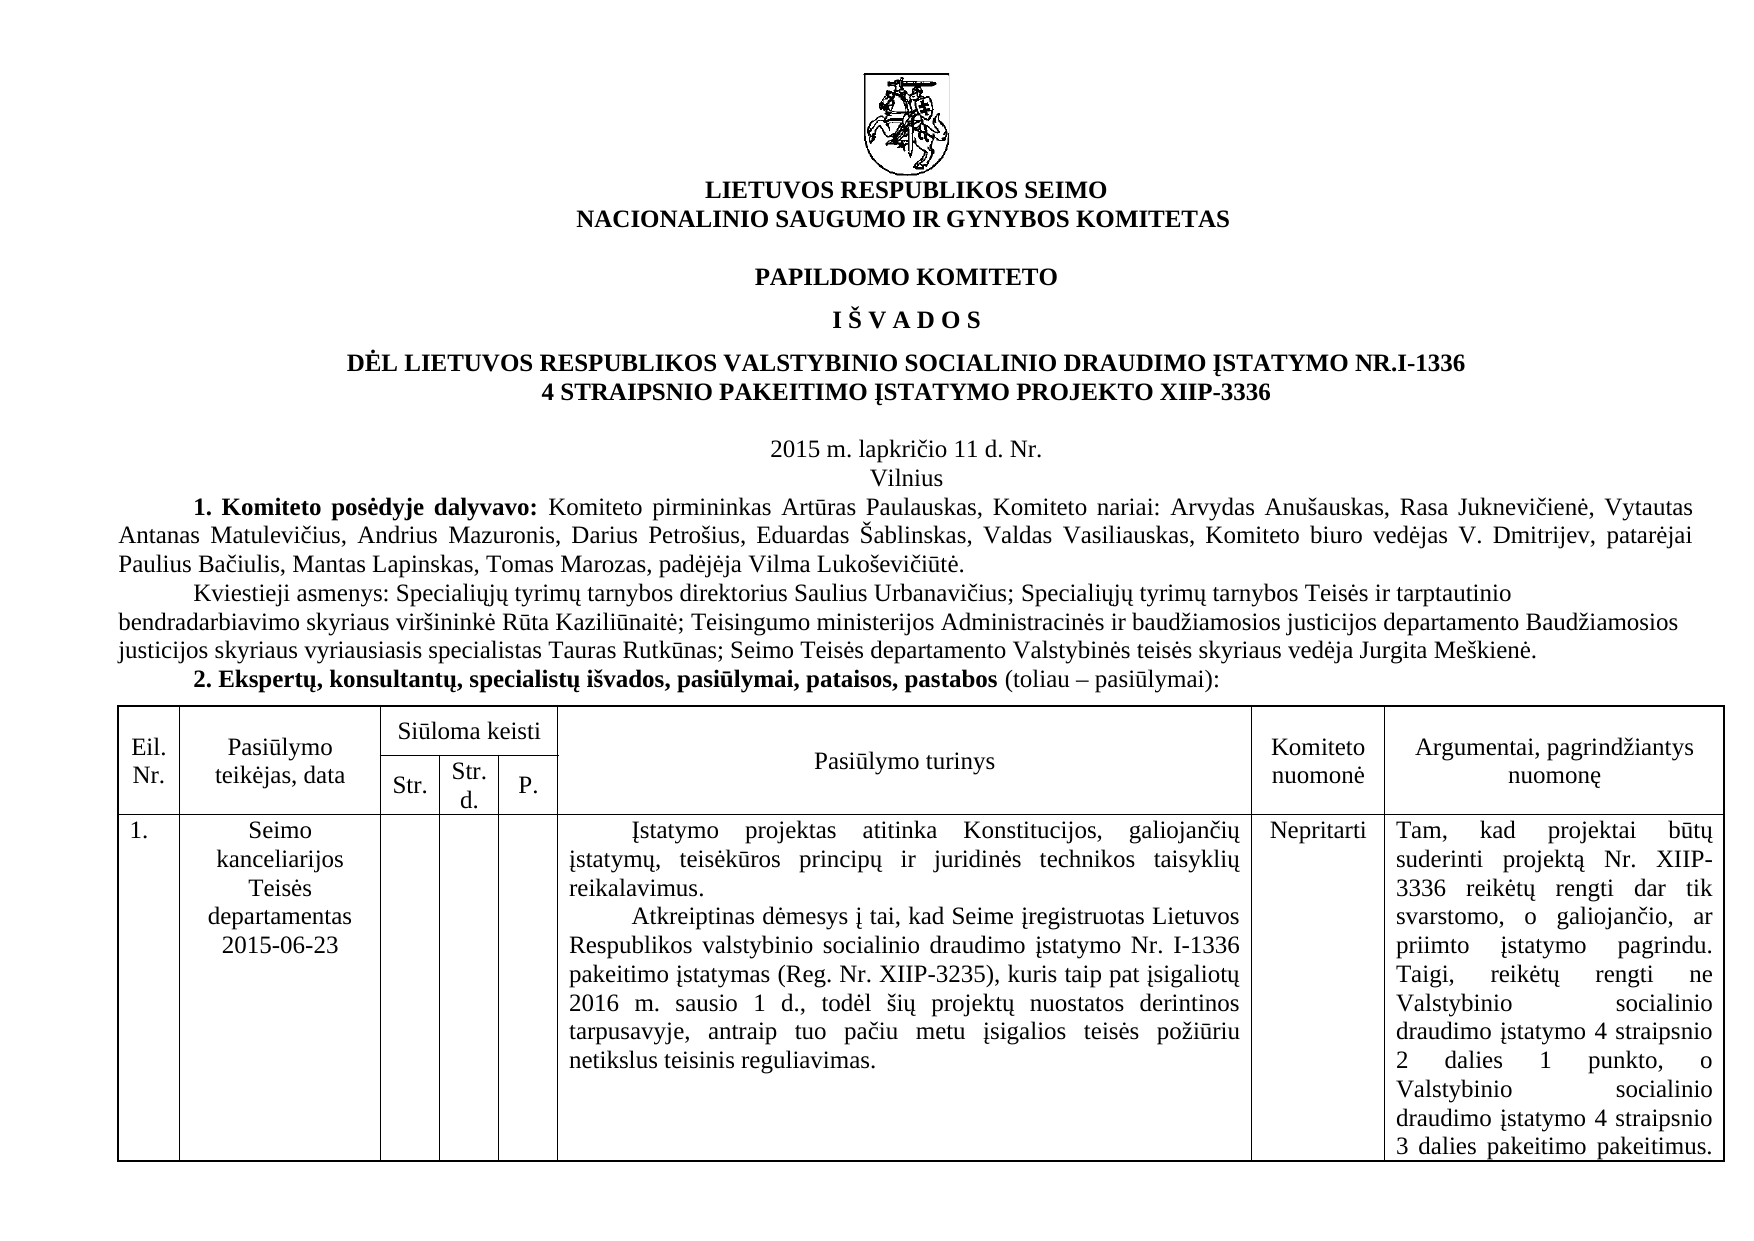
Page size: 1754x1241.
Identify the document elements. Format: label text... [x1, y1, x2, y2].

text 2. Ekspertų, konsultantų, specialistų išvados, pasiūlymai, pataisos, pastabos (toliau – pasiūlymai): [118, 664, 1694, 693]
text LIETUVOS RESPUBLIKOS SEIMO [118, 175, 1694, 204]
table_header Argumentai, pagrindžiantys nuomonę [1385, 707, 1723, 814]
text PAPILDOMO KOMITETO [118, 262, 1694, 290]
text nacionalinio saugumo ir gynybos komitetas [118, 204, 1694, 233]
table_cell P. [499, 756, 557, 814]
table_cell Str. [381, 756, 439, 814]
text 4 STRAIPSNIO PAKEITIMO ĮSTATYMO PROJEKTO XIIP-3336 [118, 377, 1694, 405]
table_cell [499, 815, 557, 1160]
table_cell Tam, kad projektai būtų suderinti projektą Nr. XIIP-3336 reikėtų rengti dar tik svarstomo, o galiojančio, ar priimto įstatymo pagrindu. Taigi, reikėtų rengti ne Valstybinio socialinio draudimo įstatymo 4 straipsnio 2 dalies 1 punkto, o Valstybinio socialinio draudimo įstatymo 4 straipsnio 3 dalies pakeitimo pakeitimus. [1385, 815, 1723, 1160]
text I Š V A D O S [118, 305, 1694, 333]
table_cell Įstatymo projektas atitinka Konstitucijos, galiojančių įstatymų, teisėkūros principų ir juridinės technikos taisyklių reikalavimus. Atkreiptinas dėmesys į tai, kad Seime įregistruotas Lietuvos Respublikos valstybinio socialinio draudimo įstatymo Nr. I-1336 pakeitimo įstatymas (Reg. Nr. XIIP-3235), kuris taip pat įsigaliotų 2016 m. sausio 1 d., todėl šių projektų nuostatos derintinos tarpusavyje, antraip tuo pačiu metu įsigalios teisės požiūriu netikslus teisinis reguliavimas. [558, 815, 1251, 1160]
table_header Pasiūlymo teikėjas, data [180, 707, 380, 814]
text 1. Komiteto posėdyje dalyvavo: Komiteto pirmininkas Artūras Paulauskas, Komiteto nariai: Arvydas Anušauskas, Rasa Juknevičienė, Vytautas Antanas Matulevičius, Andrius Mazuronis, Darius Petrošius, Eduardas Šablinskas, Valdas Vasiliauskas, Komiteto biuro vedėjas V. Dmitrijev, patarėjai Paulius Bačiulis, Mantas Lapinskas, Tomas Marozas, padėjėja Vilma Lukoševičiūtė. [118, 492, 1694, 578]
table_cell Str. d. [440, 756, 498, 814]
table_cell Seimo kanceliarijos Teisės departamentas 2015-06-23 [180, 815, 380, 1160]
text Vilnius [118, 463, 1694, 492]
table_cell [381, 815, 439, 1160]
table_cell [440, 815, 498, 1160]
text DĖL LIETUVOS RESPUBLIKOS VALSTYBINIO SOCIALINIO DRAUDIMO ĮSTATYMO NR.I-1336 [118, 348, 1694, 377]
table_cell 1. [119, 815, 179, 1160]
table_header Eil. Nr. [119, 707, 179, 814]
table_header Komiteto nuomonė [1252, 707, 1384, 814]
text Kviestieji asmenys: Specialiųjų tyrimų tarnybos direktorius Saulius Urbanavičius; Specialiųjų tyrimų tarnybos Teisės ir tarptautinio bendradarbiavimo skyriaus viršininkė Rūta Kaziliūnaitė; Teisingumo ministerijos Administracinės ir baudžiamosios justicijos departamento Baudžiamosios justicijos skyriaus vyriausiasis specialistas Tauras Rutkūnas; Seimo Teisės departamento Valstybinės teisės skyriaus vedėja Jurgita Meškienė. [118, 578, 1694, 664]
table_header Pasiūlymo turinys [558, 707, 1251, 814]
table_cell Nepritarti [1252, 815, 1384, 1160]
text 2015 m. lapkričio 11 d. Nr. [118, 434, 1694, 463]
table_header Siūloma keisti [381, 707, 557, 754]
